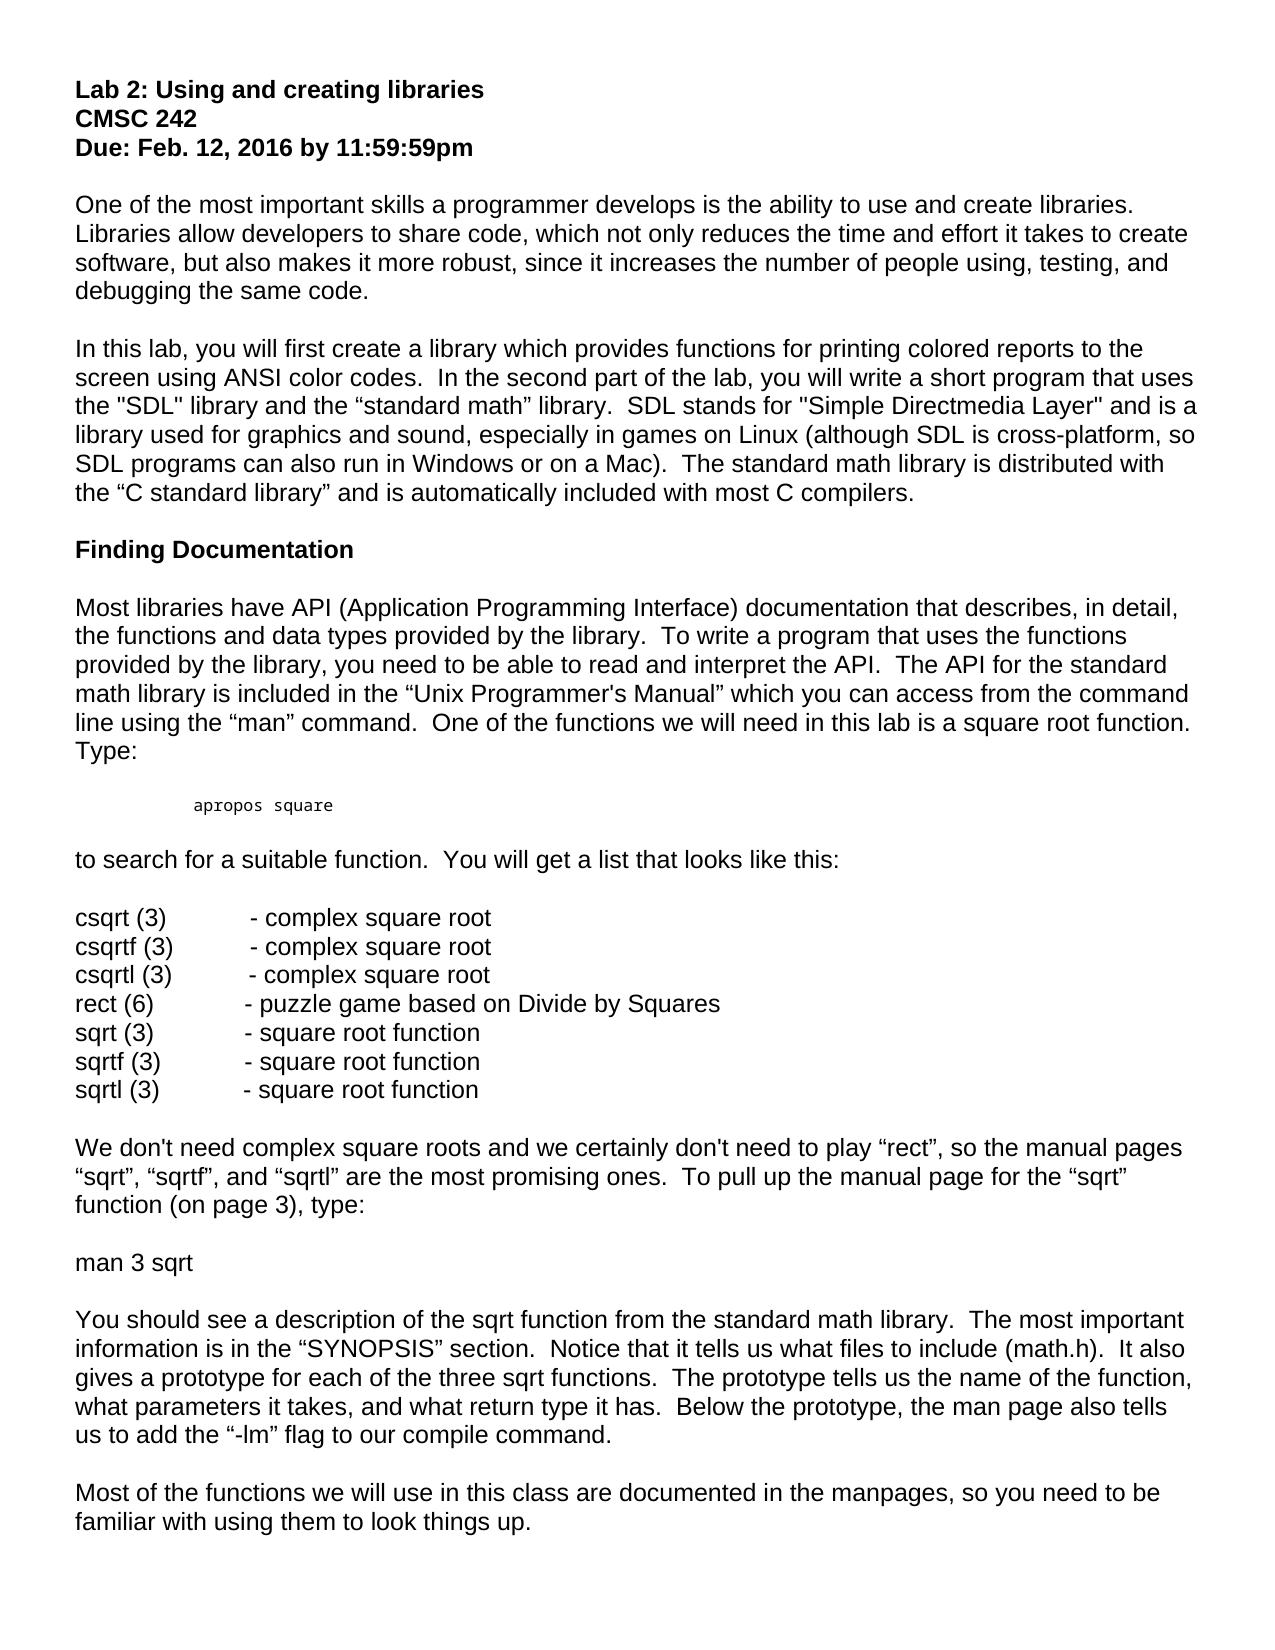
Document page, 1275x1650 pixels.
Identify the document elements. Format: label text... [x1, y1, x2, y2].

text CMSC 242 [75, 104, 1200, 132]
text You should see a description of the sqrt function from the standard math library. The most important information is in the “SYNOPSIS” section. Notice that it tells us what files to include (math.h). It also gives a prototype for each of the three sqrt functions. The prototype tells us the name of the function, what parameters it takes, and what return type it has. Below the prototype, the man page also tells us to add the “-lm” flag to our compile command. [75, 1305, 1200, 1449]
text Due: Feb. 12, 2016 by 11:59:59pm [75, 132, 1200, 161]
text man 3 sqrt [75, 1248, 1200, 1276]
text Lab 2: Using and creating libraries [75, 75, 1200, 104]
text One of the most important skills a programmer develops is the ability to use and create libraries. Libraries allow developers to share code, which not only reduces the time and effort it takes to create software, but also makes it more robust, since it increases the number of people using, testing, and debugging the same code. [75, 190, 1200, 305]
text sqrt (3) - square root function [75, 1018, 1200, 1046]
text apropos square [75, 794, 1200, 816]
text csqrtl (3) - complex square root [75, 960, 1200, 989]
text sqrtf (3) - square root function [75, 1046, 1200, 1075]
text csqrt (3) - complex square root [75, 903, 1200, 931]
text sqrtl (3) - square root function [75, 1075, 1200, 1104]
text Finding Documentation [75, 535, 1200, 564]
text rect (6) - puzzle game based on Divide by Squares [75, 989, 1200, 1018]
text to search for a suitable function. You will get a list that looks like this: [75, 845, 1200, 874]
text We don't need complex square roots and we certainly don't need to play “rect”, so the manual pages “sqrt”, “sqrtf”, and “sqrtl” are the most promising ones. To pull up the manual page for the “sqrt” function (on page 3), type: [75, 1133, 1200, 1219]
text Most of the functions we will use in this class are documented in the manpages, so you need to be familiar with using them to look things up. [75, 1478, 1200, 1535]
text In this lab, you will first create a library which provides functions for printing colored reports to the screen using ANSI color codes. In the second part of the lab, you will write a short program that uses the "SDL" library and the “standard math” library. SDL stands for "Simple Directmedia Layer" and is a library used for graphics and sound, especially in games on Linux (although SDL is cross-platform, so SDL programs can also run in Windows or on a Mac). The standard math library is distributed with the “C standard library” and is automatically included with most C compilers. [75, 334, 1200, 506]
text csqrtf (3) - complex square root [75, 931, 1200, 960]
text Most libraries have API (Application Programming Interface) documentation that describes, in detail, the functions and data types provided by the library. To write a program that uses the functions provided by the library, you need to be able to read and interpret the API. The API for the standard math library is included in the “Unix Programmer's Manual” which you can access from the command line using the “man” command. One of the functions we will need in this lab is a square root function. Type: [75, 592, 1200, 765]
